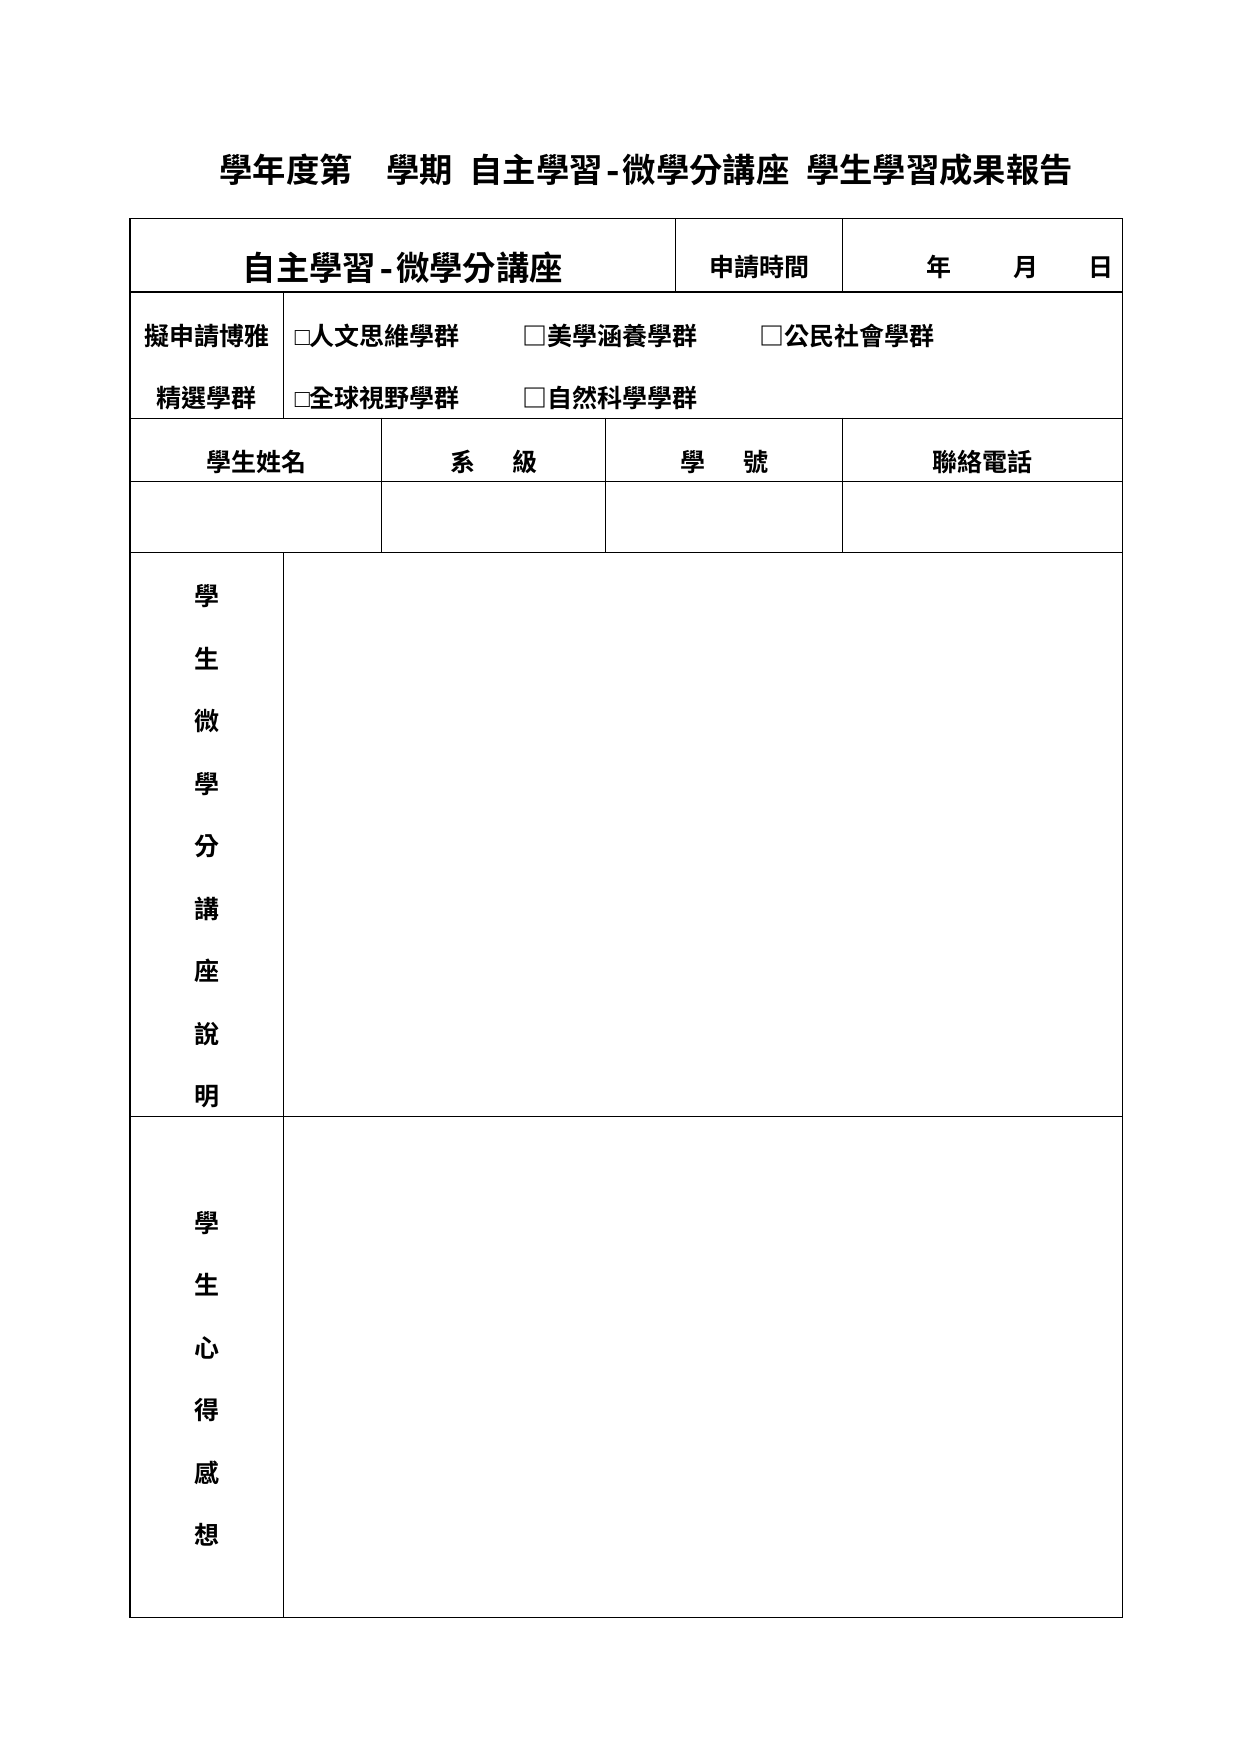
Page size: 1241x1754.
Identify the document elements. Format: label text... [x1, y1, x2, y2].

table_cell [606, 482, 842, 552]
table_cell [843, 482, 1122, 552]
table_cell [284, 553, 1122, 1116]
table_header 自主學習-微學分講座 [131, 219, 675, 291]
text 學年度第 學期 自主學習-微學分講座 學生學習成果報告 [130, 144, 1122, 192]
table_cell 系 級 [382, 419, 605, 481]
table_header 申請時間 [676, 219, 842, 291]
table_header 年 月 日 [843, 219, 1122, 291]
table_cell □人文思維學群 □美學涵養學群 □公民社會學群 □全球視野學群 □自然科學學群 [284, 293, 1122, 417]
table_cell [382, 482, 605, 552]
table_cell 聯絡電話 [843, 419, 1122, 481]
table_cell 擬申請博雅 精選學群 [131, 293, 283, 417]
table_cell 學 號 [606, 419, 842, 481]
table_cell [131, 482, 381, 552]
table_cell 學 生 微 學 分 講 座 說 明 [131, 553, 283, 1116]
table_cell 學 生 心 得 感 想 [131, 1117, 283, 1617]
table_cell 學生姓名 [131, 419, 381, 481]
table_cell [284, 1117, 1122, 1617]
